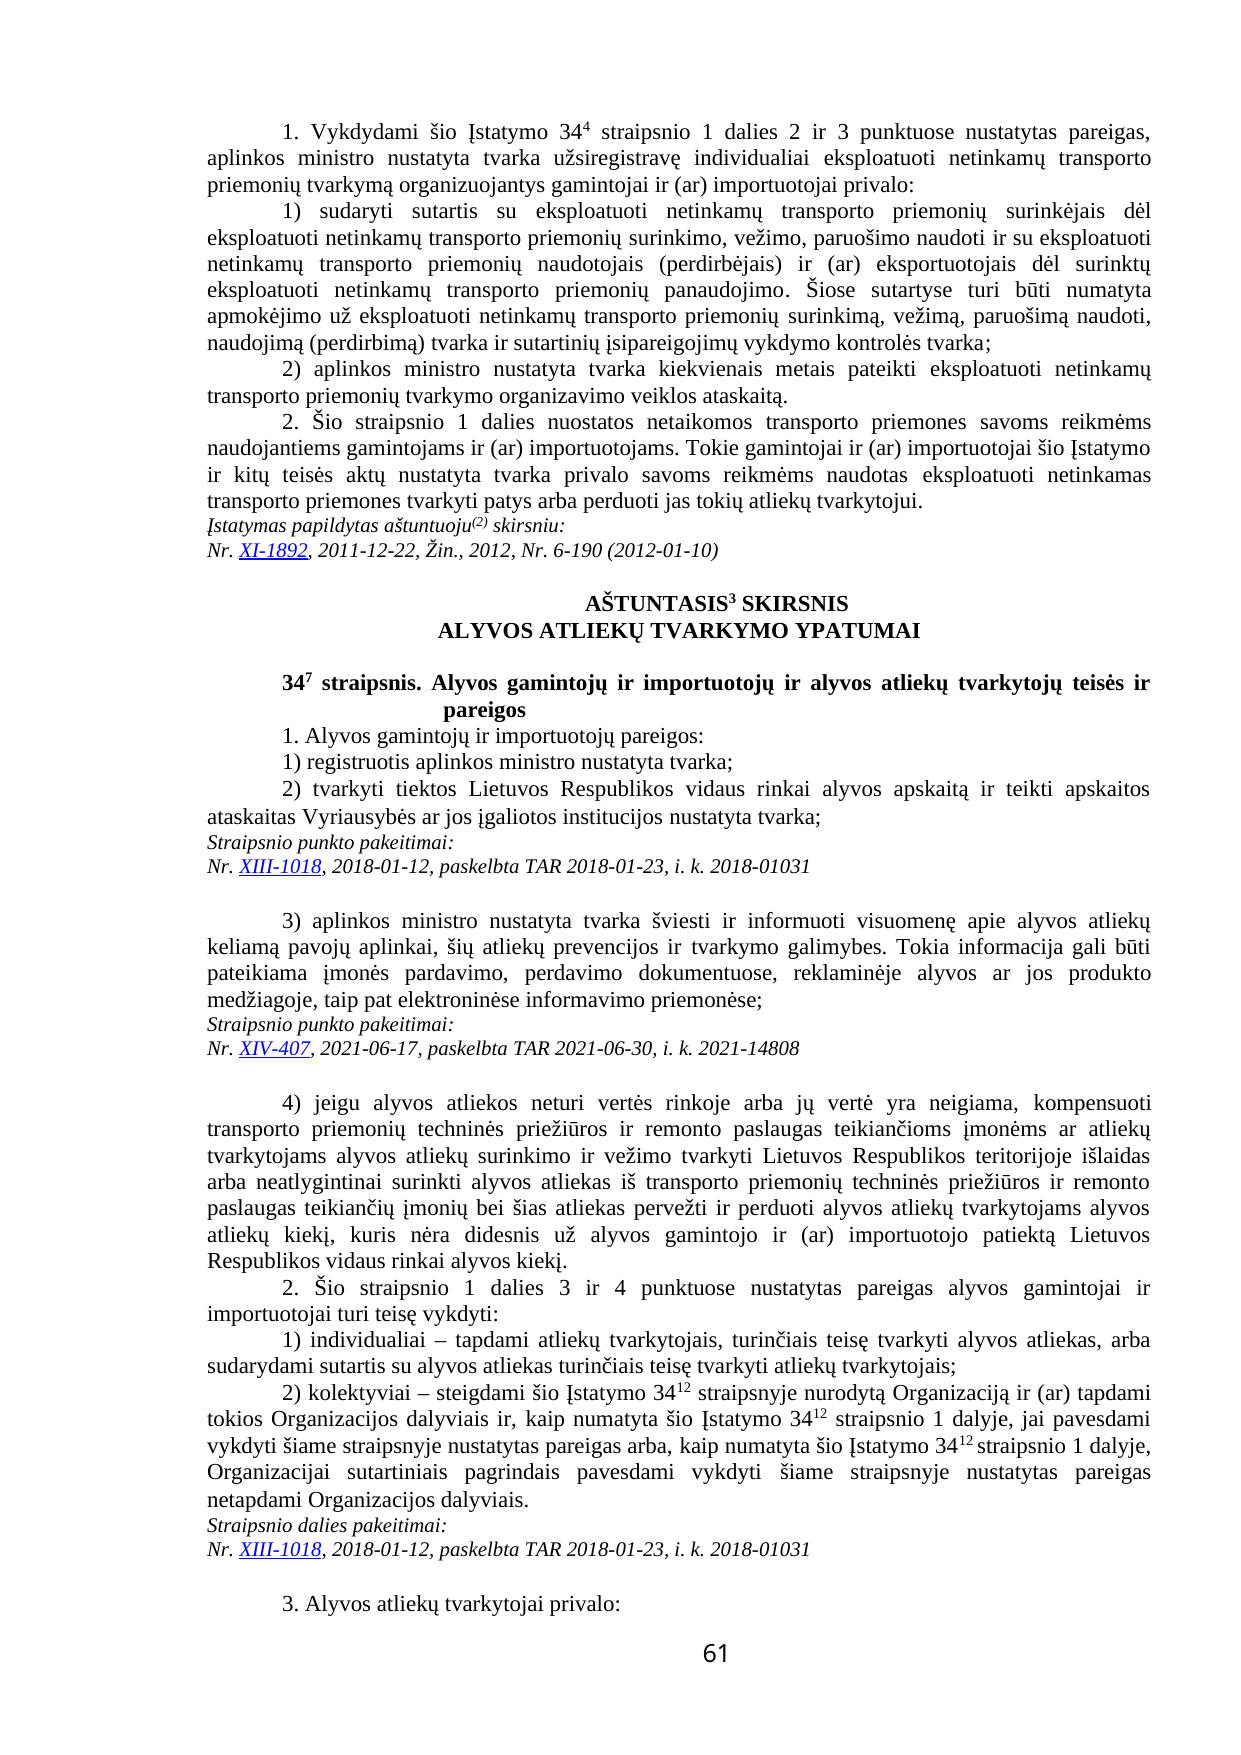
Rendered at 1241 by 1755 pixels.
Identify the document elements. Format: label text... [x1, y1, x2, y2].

text 347 straipsnis. Alyvos gamintojų ir importuotojų ir alyvos atliekų tvarkytojų teisės ir pareigos [282, 669, 1152, 722]
text 2) aplinkos ministro nustatyta tvarka kiekvienais metais pateikti eksploatuoti netinkamų transporto priemonių tvarkymo organizavimo veiklos ataskaitą. [207, 355, 1152, 408]
text ALYVOS ATLIEKŲ TVARKYMO YPATUMAI [207, 617, 1152, 643]
text AŠTUNTASIS3 SKIRSNIS [207, 590, 1152, 617]
text Nr. XIV-407, 2021-06-17, paskelbta TAR 2021-06-30, i. k. 2021-14808 [207, 1036, 1152, 1060]
text 2. Šio straipsnio 1 dalies nuostatos netaikomos transporto priemones savoms reikmėms naudojantiems gamintojams ir (ar) importuotojams. Tokie gamintojai ir (ar) importuotojai šio Įstatymo ir kitų teisės aktų nustatyta tvarka privalo savoms reikmėms naudotas eksploatuoti netinkamas transporto priemones tvarkyti patys arba perduoti jas tokių atliekų tvarkytojui. [207, 408, 1152, 513]
text 1. Vykdydami šio Įstatymo 344 straipsnio 1 dalies 2 ir 3 punktuose nustatytas pareigas, aplinkos ministro nustatyta tvarka užsiregistravę individualiai eksploatuoti netinkamų transporto priemonių tvarkymą organizuojantys gamintojai ir (ar) importuotojai privalo: [207, 118, 1152, 197]
text 4) jeigu alyvos atliekos neturi vertės rinkoje arba jų vertė yra neigiama, kompensuoti transporto priemonių techninės priežiūros ir remonto paslaugas teikiančioms įmonėms ar atliekų tvarkytojams alyvos atliekų surinkimo ir vežimo tvarkyti Lietuvos Respublikos teritorijoje išlaidas arba neatlygintinai surinkti alyvos atliekas iš transporto priemonių techninės priežiūros ir remonto paslaugas teikiančių įmonių bei šias atliekas pervežti ir perduoti alyvos atliekų tvarkytojams alyvos atliekų kiekį, kuris nėra didesnis už alyvos gamintojo ir (ar) importuotojo patiektą Lietuvos Respublikos vidaus rinkai alyvos kiekį. [207, 1089, 1152, 1273]
text 1) sudaryti sutartis su eksploatuoti netinkamų transporto priemonių surinkėjais dėl eksploatuoti netinkamų transporto priemonių surinkimo, vežimo, paruošimo naudoti ir su eksploatuoti netinkamų transporto priemonių naudotojais (perdirbėjais) ir (ar) eksportuotojais dėl surinktų eksploatuoti netinkamų transporto priemonių panaudojimo. Šiose sutartyse turi būti numatyta apmokėjimo už eksploatuoti netinkamų transporto priemonių surinkimą, vežimą, paruošimą naudoti, naudojimą (perdirbimą) tvarka ir sutartinių įsipareigojimų vykdymo kontrolės tvarka; [207, 197, 1152, 355]
text Įstatymas papildytas aštuntuoju(2) skirsniu: [207, 513, 1152, 537]
text Nr. XI-1892, 2011-12-22, Žin., 2012, Nr. 6-190 (2012-01-10) [207, 537, 1152, 562]
text 2) kolektyviai – steigdami šio Įstatymo 3412 straipsnyje nurodytą Organizaciją ir (ar) tapdami tokios Organizacijos dalyviais ir, kaip numatyta šio Įstatymo 3412 straipsnio 1 dalyje, jai pavesdami vykdyti šiame straipsnyje nustatytas pareigas arba, kaip numatyta šio Įstatymo 3412 straipsnio 1 dalyje, Organizacijai sutartiniais pagrindais pavesdami vykdyti šiame straipsnyje nustatytas pareigas netapdami Organizacijos dalyviais. [207, 1379, 1152, 1513]
text 1. Alyvos gamintojų ir importuotojų pareigos: [207, 722, 1152, 748]
text Nr. XIII-1018, 2018-01-12, paskelbta TAR 2018-01-23, i. k. 2018-01031 [207, 854, 1152, 878]
text 3) aplinkos ministro nustatyta tvarka šviesti ir informuoti visuomenę apie alyvos atliekų keliamą pavojų aplinkai, šių atliekų prevencijos ir tvarkymo galimybes. Tokia informacija gali būti pateikiama įmonės pardavimo, perdavimo dokumentuose, reklaminėje alyvos ar jos produkto medžiagoje, taip pat elektroninėse informavimo priemonėse; [207, 907, 1152, 1012]
text Straipsnio punkto pakeitimai: [207, 1012, 1152, 1036]
text Straipsnio dalies pakeitimai: [207, 1513, 1152, 1537]
text Straipsnio punkto pakeitimai: [207, 830, 1152, 854]
text 1) registruotis aplinkos ministro nustatyta tvarka; [207, 748, 1152, 775]
text 3. Alyvos atliekų tvarkytojai privalo: [207, 1590, 1152, 1616]
text 1) individualiai – tapdami atliekų tvarkytojais, turinčiais teisę tvarkyti alyvos atliekas, arba sudarydami sutartis su alyvos atliekas turinčiais teisę tvarkyti atliekų tvarkytojais; [207, 1326, 1152, 1379]
text 2) tvarkyti tiektos Lietuvos Respublikos vidaus rinkai alyvos apskaitą ir teikti apskaitos ataskaitas Vyriausybės ar jos įgaliotos institucijos nustatyta tvarka; [207, 775, 1152, 830]
text 2. Šio straipsnio 1 dalies 3 ir 4 punktuose nustatytas pareigas alyvos gamintojai ir importuotojai turi teisę vykdyti: [207, 1273, 1152, 1326]
text Nr. XIII-1018, 2018-01-12, paskelbta TAR 2018-01-23, i. k. 2018-01031 [207, 1537, 1152, 1561]
